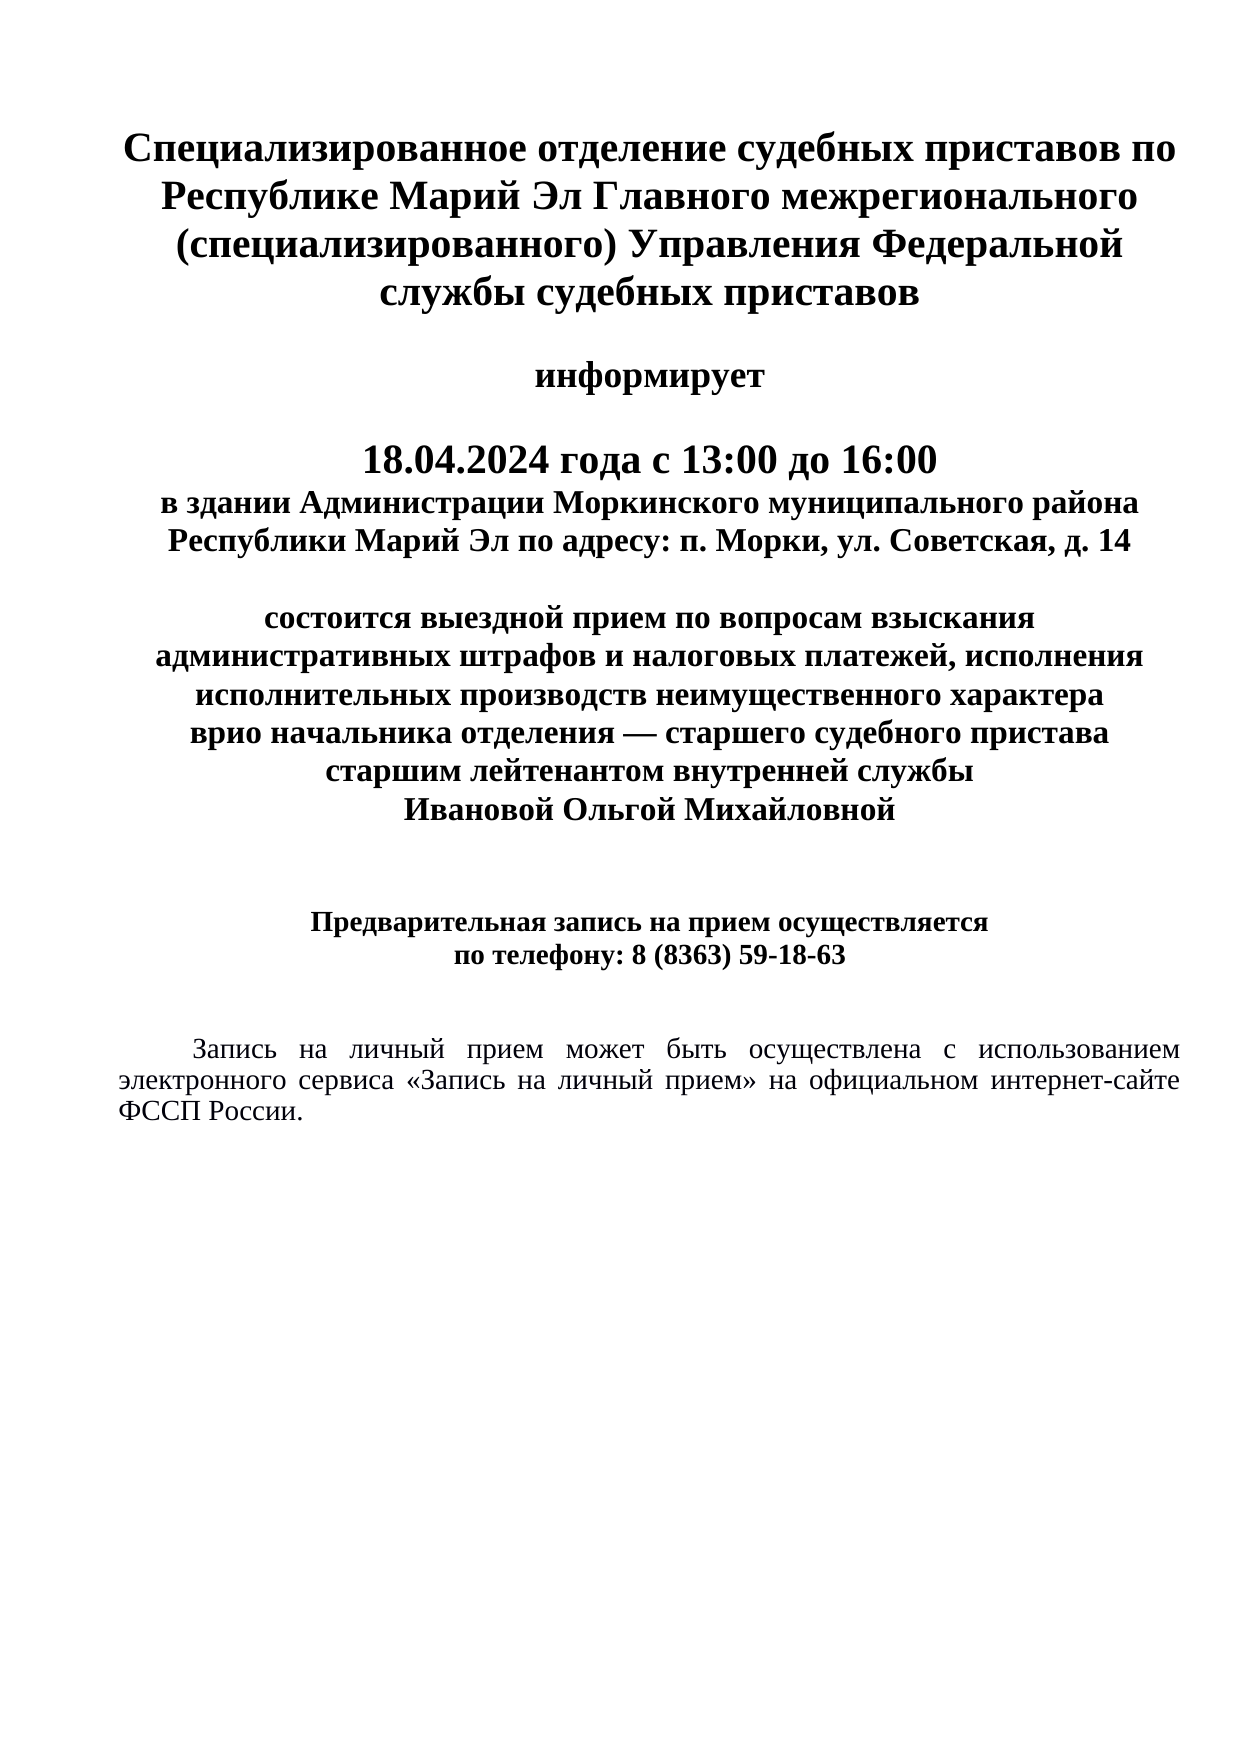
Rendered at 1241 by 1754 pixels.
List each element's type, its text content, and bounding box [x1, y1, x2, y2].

text состоится выездной прием по вопросам взыскания административных штрафов и налоговых платежей, исполнения исполнительных производств неимущественного характера [118, 597, 1181, 712]
text старшим лейтенантом внутренней службы [118, 751, 1181, 789]
text Предварительная запись на прием осуществляется [118, 904, 1181, 937]
text в здании Администрации Моркинского муниципального района Республики Марий Эл по адресу: п. Морки, ул. Советская, д. 14 [118, 482, 1181, 559]
text Запись на личный прием может быть осуществлена с использованием электронного сервиса «Запись на личный прием» на официальном интернет-сайте ФССП России. [118, 1033, 1181, 1126]
text Специализированное отделение судебных приставов по Республике Марий Эл Главного межрегионального (специализированного) Управления Федеральной службы судебных приставов [118, 123, 1181, 314]
text 18.04.2024 года с 13:00 до 16:00 [118, 434, 1181, 482]
text по телефону: 8 (8363) 59-18-63 [118, 937, 1181, 971]
text информирует [118, 353, 1181, 396]
text Ивановой Ольгой Михайловной [118, 789, 1181, 827]
text врио начальника отделения — старшего судебного пристава [118, 712, 1181, 751]
